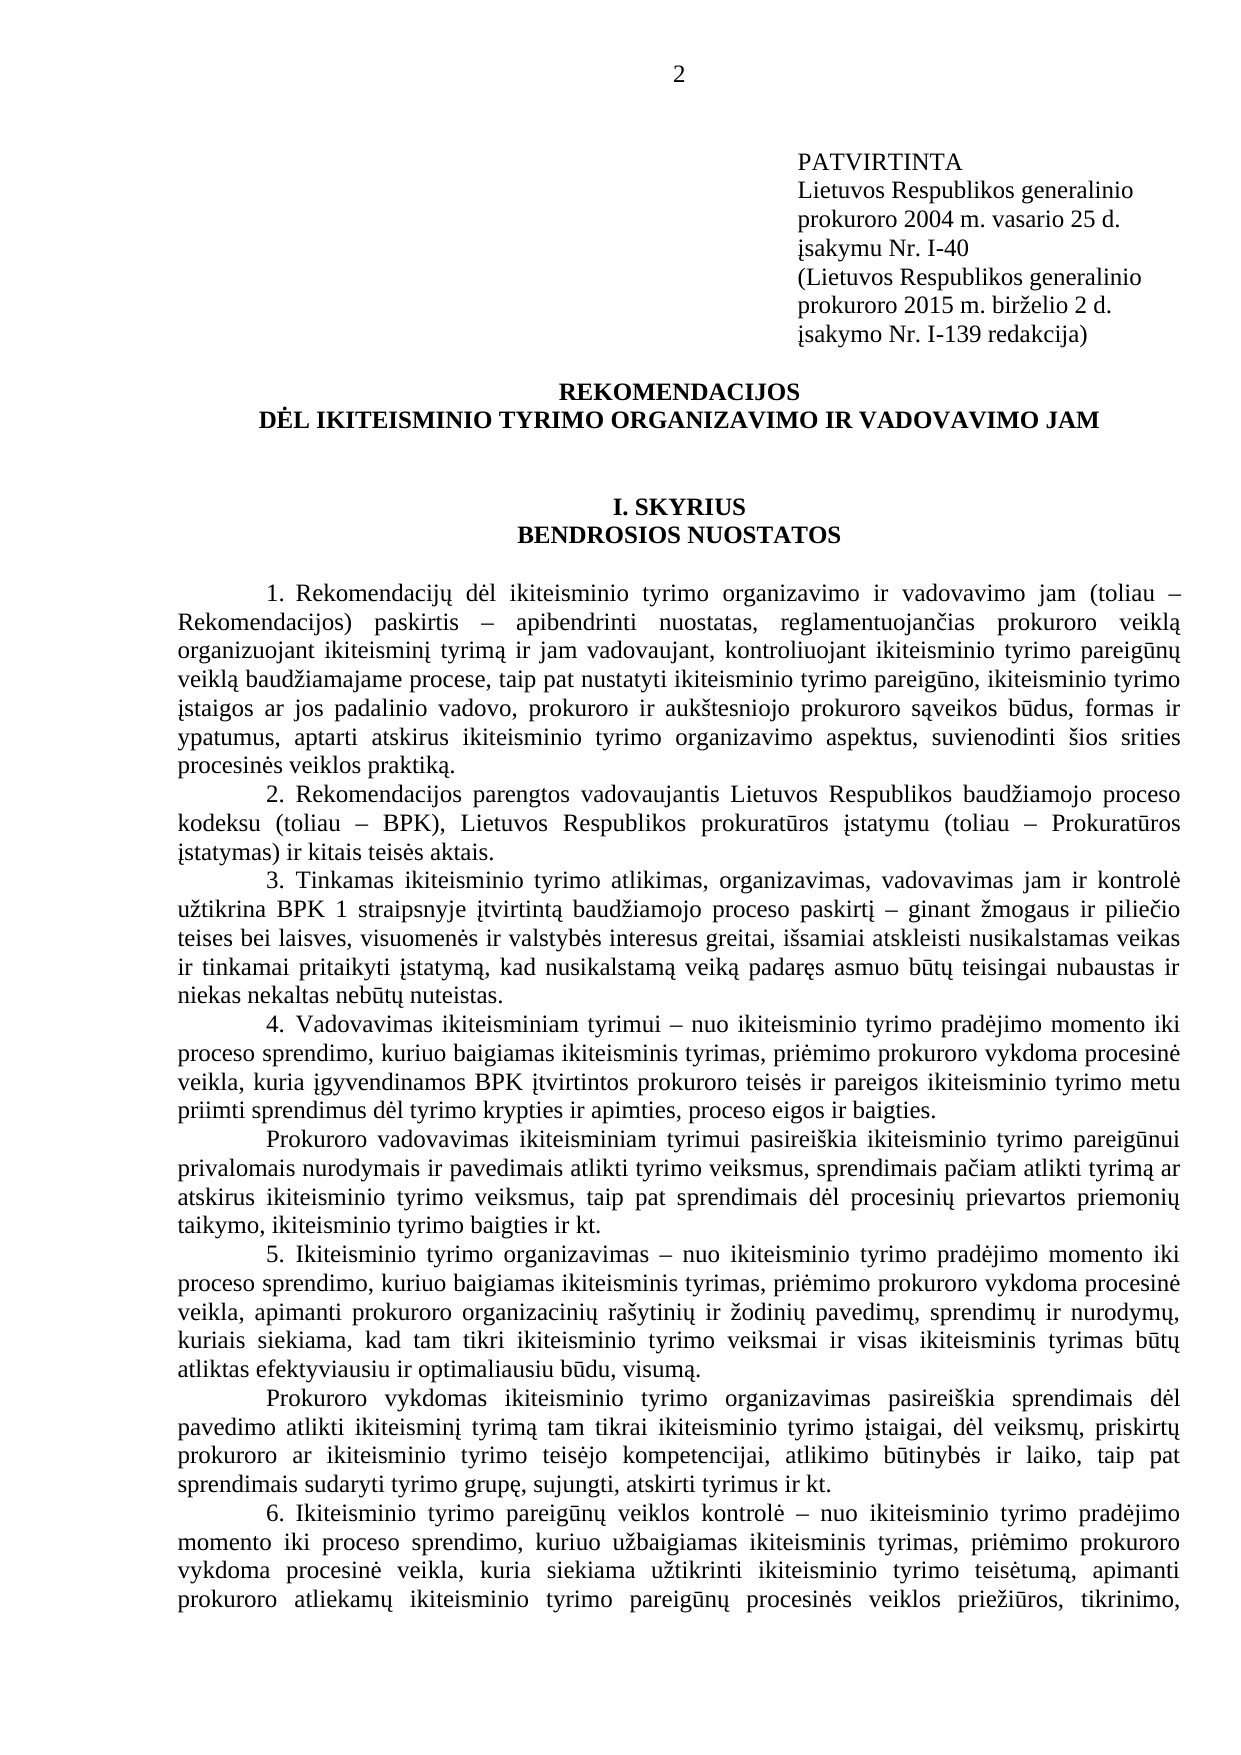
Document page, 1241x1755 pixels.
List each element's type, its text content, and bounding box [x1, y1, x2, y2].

text 4. Vadovavimas ikiteisminiam tyrimui – nuo ikiteisminio tyrimo pradėjimo momento iki proceso sprendimo, kuriuo baigiamas ikiteisminis tyrimas, priėmimo prokuroro vykdoma procesinė veikla, kuria įgyvendinamos BPK įtvirtintos prokuroro teisės ir pareigos ikiteisminio tyrimo metu priimti sprendimus dėl tyrimo krypties ir apimties, proceso eigos ir baigties. [177, 1009, 1181, 1124]
text PATVIRTINTA [177, 147, 1181, 176]
text 2. Rekomendacijos parengtos vadovaujantis Lietuvos Respublikos baudžiamojo proceso kodeksu (toliau – BPK), Lietuvos Respublikos prokuratūros įstatymu (toliau – Prokuratūros įstatymas) ir kitais teisės aktais. [177, 779, 1181, 866]
text 6. Ikiteisminio tyrimo pareigūnų veiklos kontrolė – nuo ikiteisminio tyrimo pradėjimo momento iki proceso sprendimo, kuriuo užbaigiamas ikiteisminis tyrimas, priėmimo prokuroro vykdoma procesinė veikla, kuria siekiama užtikrinti ikiteisminio tyrimo teisėtumą, apimanti prokuroro atliekamų ikiteisminio tyrimo pareigūnų procesinės veiklos priežiūros, tikrinimo, [177, 1498, 1181, 1613]
text įsakymo Nr. I-139 redakcija) [177, 319, 1196, 348]
text įsakymu Nr. I-40 [177, 233, 1181, 262]
text Lietuvos Respublikos generalinio prokuroro 2004 m. vasario 25 d. [797, 176, 1181, 233]
text 5. Ikiteisminio tyrimo organizavimas – nuo ikiteisminio tyrimo pradėjimo momento iki proceso sprendimo, kuriuo baigiamas ikiteisminis tyrimas, priėmimo prokuroro vykdoma procesinė veikla, apimanti prokuroro organizacinių rašytinių ir žodinių pavedimų, sprendimų ir nurodymų, kuriais siekiama, kad tam tikri ikiteisminio tyrimo veiksmai ir visas ikiteisminis tyrimas būtų atliktas efektyviausiu ir optimaliausiu būdu, visumą. [177, 1239, 1181, 1383]
text 3. Tinkamas ikiteisminio tyrimo atlikimas, organizavimas, vadovavimas jam ir kontrolė užtikrina BPK 1 straipsnyje įtvirtintą baudžiamojo proceso paskirtį – ginant žmogaus ir piliečio teises bei laisves, visuomenės ir valstybės interesus greitai, išsamiai atskleisti nusikalstamas veikas ir tinkamai pritaikyti įstatymą, kad nusikalstamą veiką padaręs asmuo būtų teisingai nubaustas ir niekas nekaltas nebūtų nuteistas. [177, 866, 1181, 1009]
text BENDROSIOS NUOSTATOS [177, 521, 1181, 549]
text I. SKYRIUS [177, 492, 1181, 521]
text 1. Rekomendacijų dėl ikiteisminio tyrimo organizavimo ir vadovavimo jam (toliau – Rekomendacijos) paskirtis – apibendrinti nuostatas, reglamentuojančias prokuroro veiklą organizuojant ikiteisminį tyrimą ir jam vadovaujant, kontroliuojant ikiteisminio tyrimo pareigūnų veiklą baudžiamajame procese, taip pat nustatyti ikiteisminio tyrimo pareigūno, ikiteisminio tyrimo įstaigos ar jos padalinio vadovo, prokuroro ir aukštesniojo prokuroro sąveikos būdus, formas ir ypatumus, aptarti atskirus ikiteisminio tyrimo organizavimo aspektus, suvienodinti šios srities procesinės veiklos praktiką. [177, 578, 1181, 779]
text Prokuroro vadovavimas ikiteisminiam tyrimui pasireiškia ikiteisminio tyrimo pareigūnui privalomais nurodymais ir pavedimais atlikti tyrimo veiksmus, sprendimais pačiam atlikti tyrimą ar atskirus ikiteisminio tyrimo veiksmus, taip pat sprendimais dėl procesinių prievartos priemonių taikymo, ikiteisminio tyrimo baigties ir kt. [177, 1124, 1181, 1239]
text Prokuroro vykdomas ikiteisminio tyrimo organizavimas pasireiškia sprendimais dėl pavedimo atlikti ikiteisminį tyrimą tam tikrai ikiteisminio tyrimo įstaigai, dėl veiksmų, priskirtų prokuroro ar ikiteisminio tyrimo teisėjo kompetencijai, atlikimo būtinybės ir laiko, taip pat sprendimais sudaryti tyrimo grupę, sujungti, atskirti tyrimus ir kt. [177, 1383, 1181, 1498]
text DĖL IKITEISMINIO TYRIMO ORGANIZAVIMO IR VADOVAVIMO JAM [177, 406, 1181, 434]
text (Lietuvos Respublikos generalinio prokuroro 2015 m. birželio 2 d. [797, 262, 1196, 319]
text REKOMENDACIJOS [177, 377, 1181, 406]
